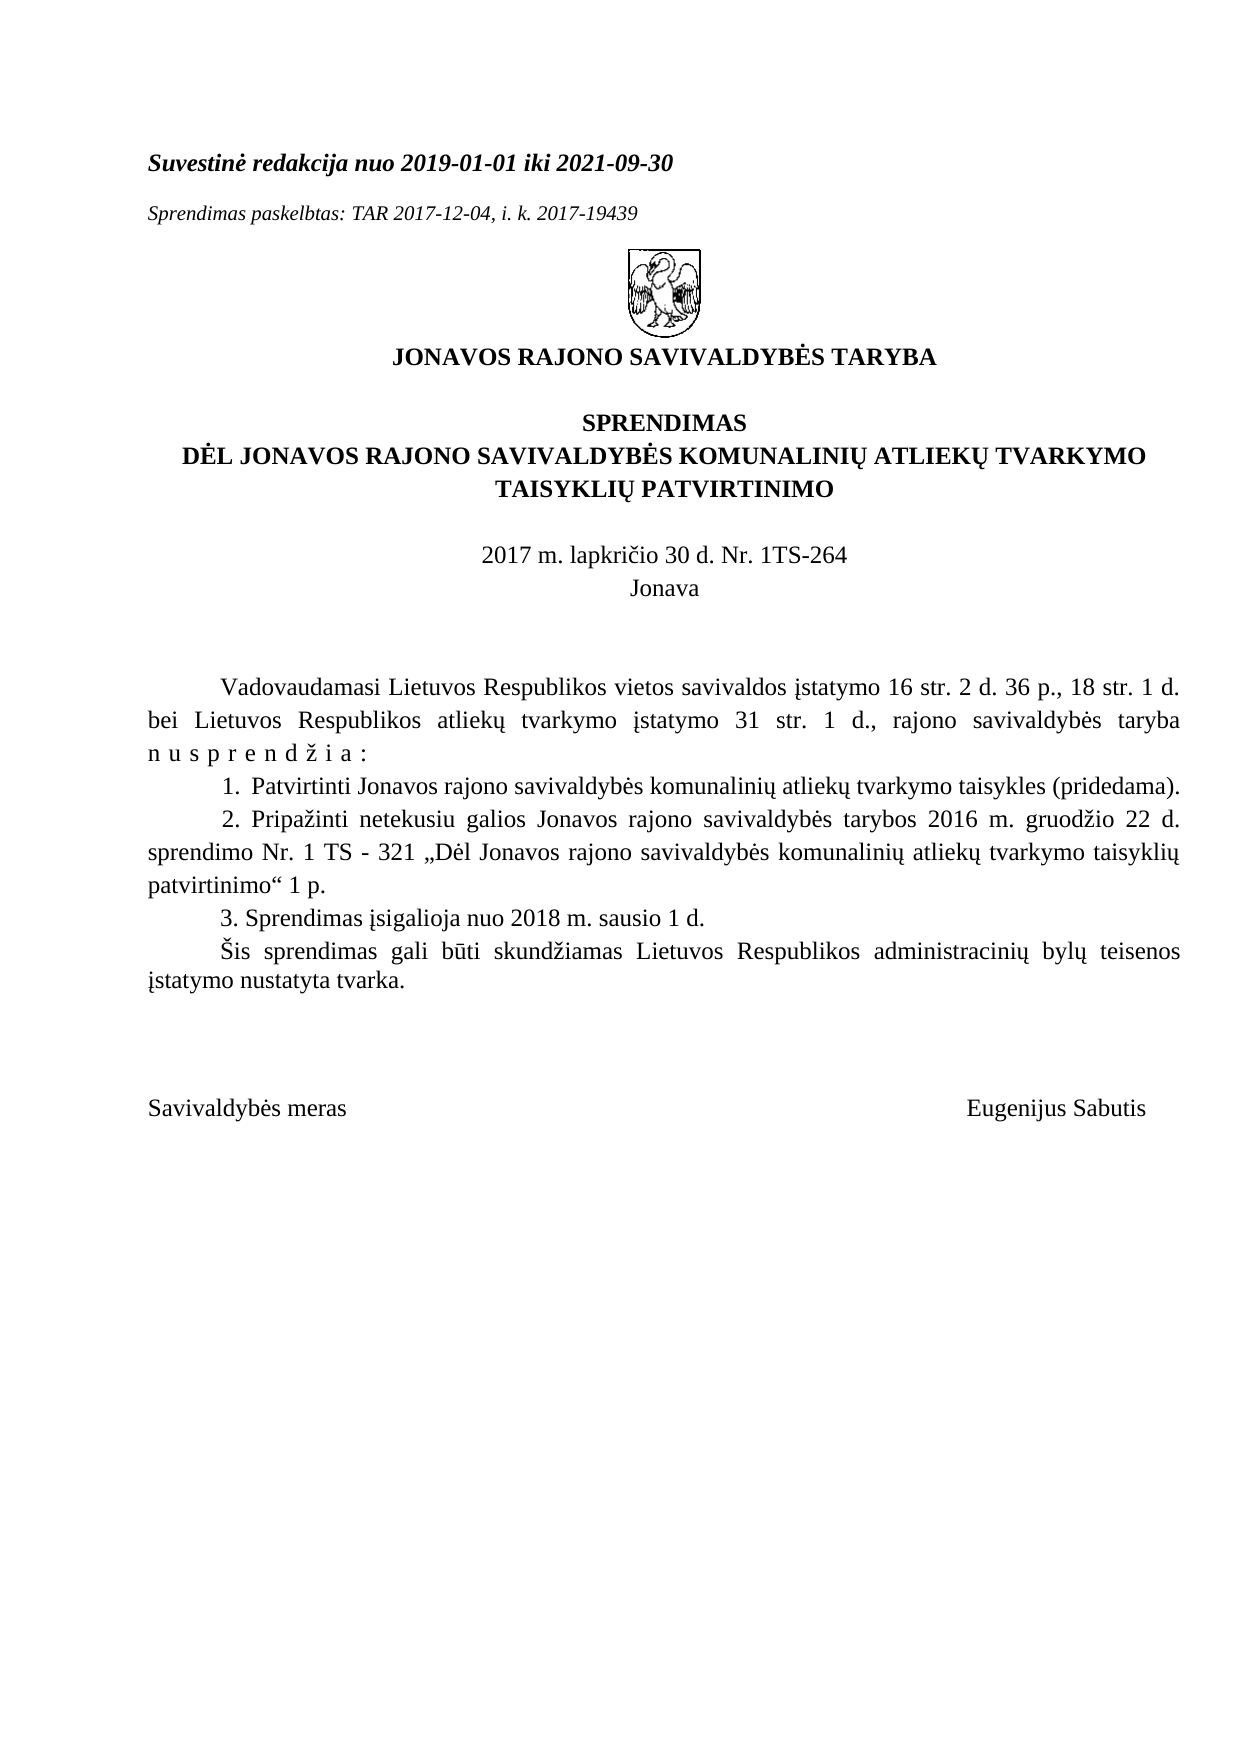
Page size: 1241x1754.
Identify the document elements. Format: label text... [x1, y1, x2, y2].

text JONAVOS RAJONO SAVIVALDYBĖS TARYBA [148, 342, 1181, 371]
text Sprendimas paskelbtas: TAR 2017-12-04, i. k. 2017-19439 [148, 201, 1181, 224]
text Šis sprendimas gali būti skundžiamas Lietuvos Respublikos administracinių bylų teisenos įstatymo nustatyta tvarka. [148, 936, 1181, 994]
text 2. Pripažinti netekusiu galios Jonavos rajono savivaldybės tarybos 2016 m. gruodžio 22 d. sprendimo Nr. 1 TS - 321 „Dėl Jonavos rajono savivaldybės komunalinių atliekų tvarkymo taisyklių patvirtinimo“ 1 p. [148, 804, 1181, 899]
text DĖL JONAVOS RAJONO SAVIVALDYBĖS KOMUNALINIŲ ATLIEKŲ TVARKYMO TAISYKLIŲ PATVIRTINIMO [148, 441, 1181, 503]
text Jonava [148, 573, 1181, 602]
text 1. Patvirtinti Jonavos rajono savivaldybės komunalinių atliekų tvarkymo taisykles (pridedama). [148, 771, 1181, 800]
text Savivaldybės meras Eugenijus Sabutis [148, 1093, 1181, 1122]
text 2017 m. lapkričio 30 d. Nr. 1TS-264 [148, 540, 1181, 569]
text SPRENDIMAS [148, 408, 1181, 437]
text Vadovaudamasi Lietuvos Respublikos vietos savivaldos įstatymo 16 str. 2 d. 36 p., 18 str. 1 d. bei Lietuvos Respublikos atliekų tvarkymo įstatymo 31 str. 1 d., rajono savivaldybės taryba nusprendžia: [148, 672, 1181, 767]
text 3. Sprendimas įsigalioja nuo 2018 m. sausio 1 d. [148, 903, 1181, 932]
text Suvestinė redakcija nuo 2019-01-01 iki 2021-09-30 [148, 148, 1181, 176]
